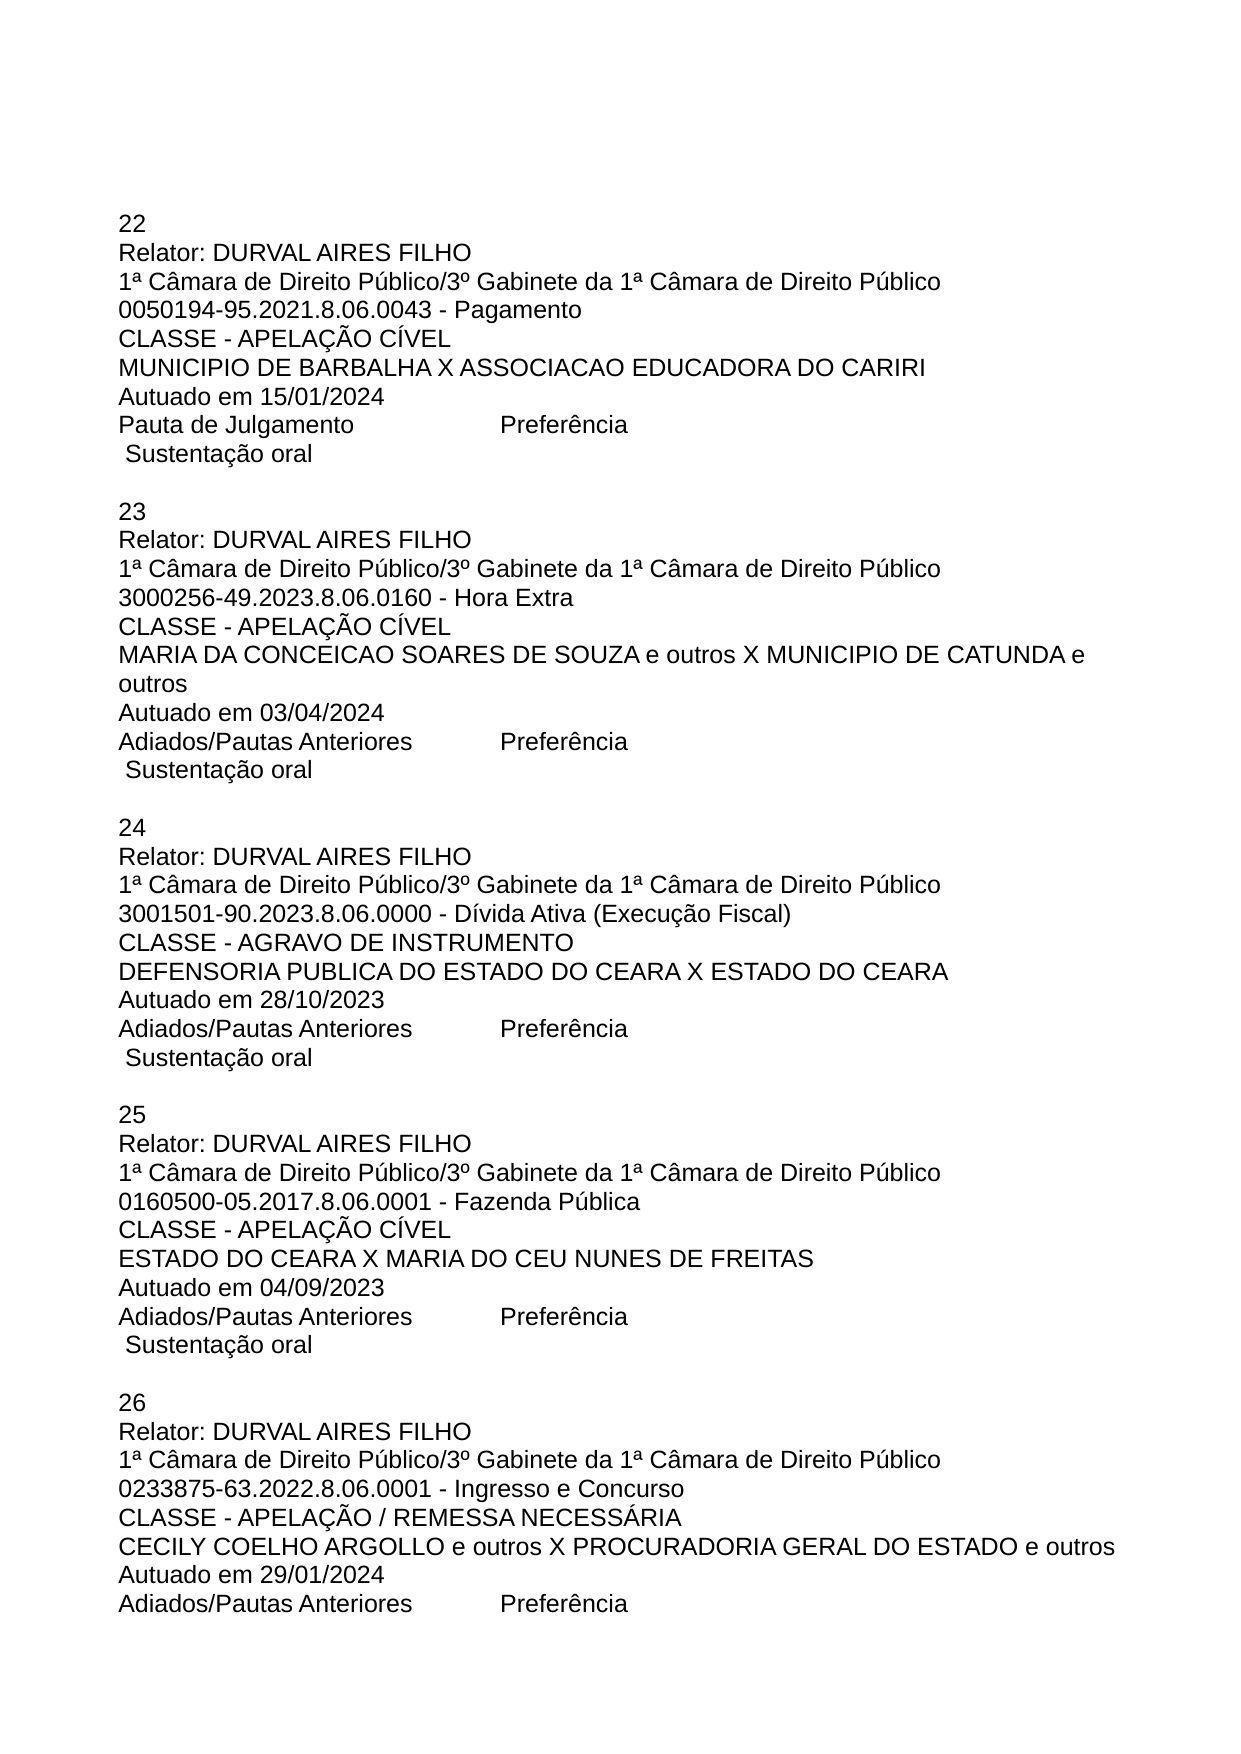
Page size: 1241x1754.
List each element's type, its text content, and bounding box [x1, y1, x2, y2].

text 1ª Câmara de Direito Público/3º Gabinete da 1ª Câmara de Direito Público [118, 1158, 1122, 1187]
text Sustentação oral [118, 1043, 1122, 1072]
text Relator: DURVAL AIRES FILHO [118, 525, 1122, 554]
text 1ª Câmara de Direito Público/3º Gabinete da 1ª Câmara de Direito Público [118, 267, 1122, 295]
text 1ª Câmara de Direito Público/3º Gabinete da 1ª Câmara de Direito Público [118, 1445, 1122, 1474]
text 24 [118, 813, 1122, 842]
text Adiados/Pautas Anteriores Preferência [118, 1302, 1122, 1330]
text ESTADO DO CEARA X MARIA DO CEU NUNES DE FREITAS [118, 1244, 1122, 1273]
text MARIA DA CONCEICAO SOARES DE SOUZA e outros X MUNICIPIO DE CATUNDA e outros [118, 640, 1122, 698]
text CLASSE - AGRAVO DE INSTRUMENTO [118, 928, 1122, 957]
text CLASSE - APELAÇÃO CÍVEL [118, 612, 1122, 640]
text Relator: DURVAL AIRES FILHO [118, 238, 1122, 267]
text 1ª Câmara de Direito Público/3º Gabinete da 1ª Câmara de Direito Público [118, 554, 1122, 583]
text Sustentação oral [118, 439, 1122, 468]
text CLASSE - APELAÇÃO / REMESSA NECESSÁRIA [118, 1503, 1122, 1532]
text 22 [118, 209, 1122, 238]
text CLASSE - APELAÇÃO CÍVEL [118, 324, 1122, 353]
text 3001501-90.2023.8.06.0000 - Dívida Ativa (Execução Fiscal) [118, 899, 1122, 928]
text Sustentação oral [118, 1330, 1122, 1359]
text 23 [118, 497, 1122, 525]
text Relator: DURVAL AIRES FILHO [118, 842, 1122, 870]
text MUNICIPIO DE BARBALHA X ASSOCIACAO EDUCADORA DO CARIRI [118, 353, 1122, 382]
text Autuado em 15/01/2024 [118, 382, 1122, 410]
text 26 [118, 1388, 1122, 1417]
text Autuado em 04/09/2023 [118, 1273, 1122, 1302]
text Autuado em 03/04/2024 [118, 698, 1122, 727]
text CLASSE - APELAÇÃO CÍVEL [118, 1215, 1122, 1244]
text Autuado em 29/01/2024 [118, 1560, 1122, 1589]
text CECILY COELHO ARGOLLO e outros X PROCURADORIA GERAL DO ESTADO e outros [118, 1532, 1122, 1560]
text Pauta de Julgamento Preferência [118, 410, 1122, 439]
text 1ª Câmara de Direito Público/3º Gabinete da 1ª Câmara de Direito Público [118, 870, 1122, 899]
text Adiados/Pautas Anteriores Preferência [118, 1014, 1122, 1043]
text Relator: DURVAL AIRES FILHO [118, 1417, 1122, 1445]
text DEFENSORIA PUBLICA DO ESTADO DO CEARA X ESTADO DO CEARA [118, 957, 1122, 985]
text Autuado em 28/10/2023 [118, 985, 1122, 1014]
text Sustentação oral [118, 755, 1122, 784]
text 3000256-49.2023.8.06.0160 - Hora Extra [118, 583, 1122, 612]
text 0233875-63.2022.8.06.0001 - Ingresso e Concurso [118, 1474, 1122, 1503]
text Adiados/Pautas Anteriores Preferência [118, 1589, 1122, 1618]
text Relator: DURVAL AIRES FILHO [118, 1129, 1122, 1158]
text 25 [118, 1100, 1122, 1129]
text 0160500-05.2017.8.06.0001 - Fazenda Pública [118, 1187, 1122, 1215]
text 0050194-95.2021.8.06.0043 - Pagamento [118, 295, 1122, 324]
text Adiados/Pautas Anteriores Preferência [118, 727, 1122, 755]
